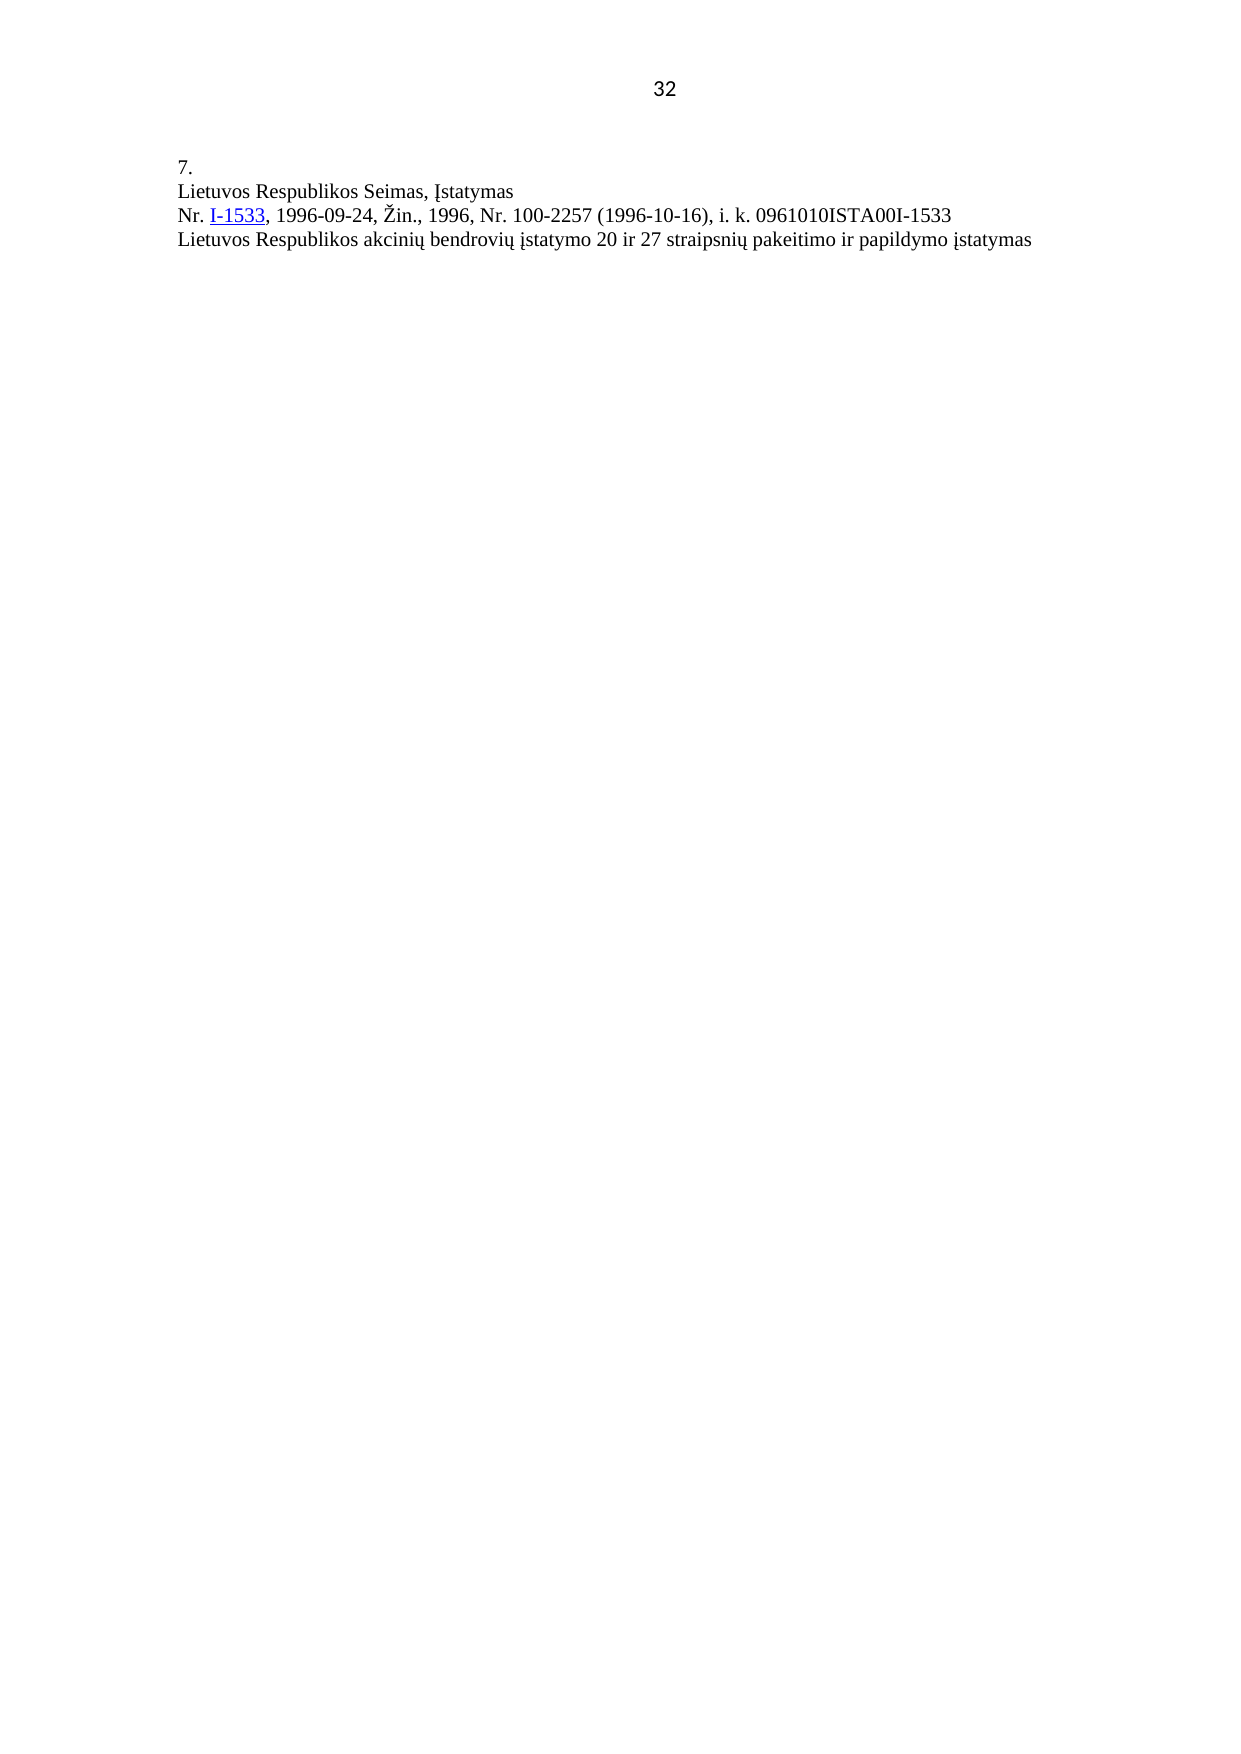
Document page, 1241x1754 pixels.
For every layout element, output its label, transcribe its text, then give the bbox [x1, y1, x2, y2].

text Nr. I-1533, 1996-09-24, Žin., 1996, Nr. 100-2257 (1996-10-16), i. k. 0961010ISTA00I-1533 [177, 203, 1152, 227]
text Lietuvos Respublikos akcinių bendrovių įstatymo 20 ir 27 straipsnių pakeitimo ir papildymo įstatymas [177, 227, 1152, 251]
text Lietuvos Respublikos Seimas, Įstatymas [177, 179, 1152, 203]
text 7. [177, 155, 1152, 179]
